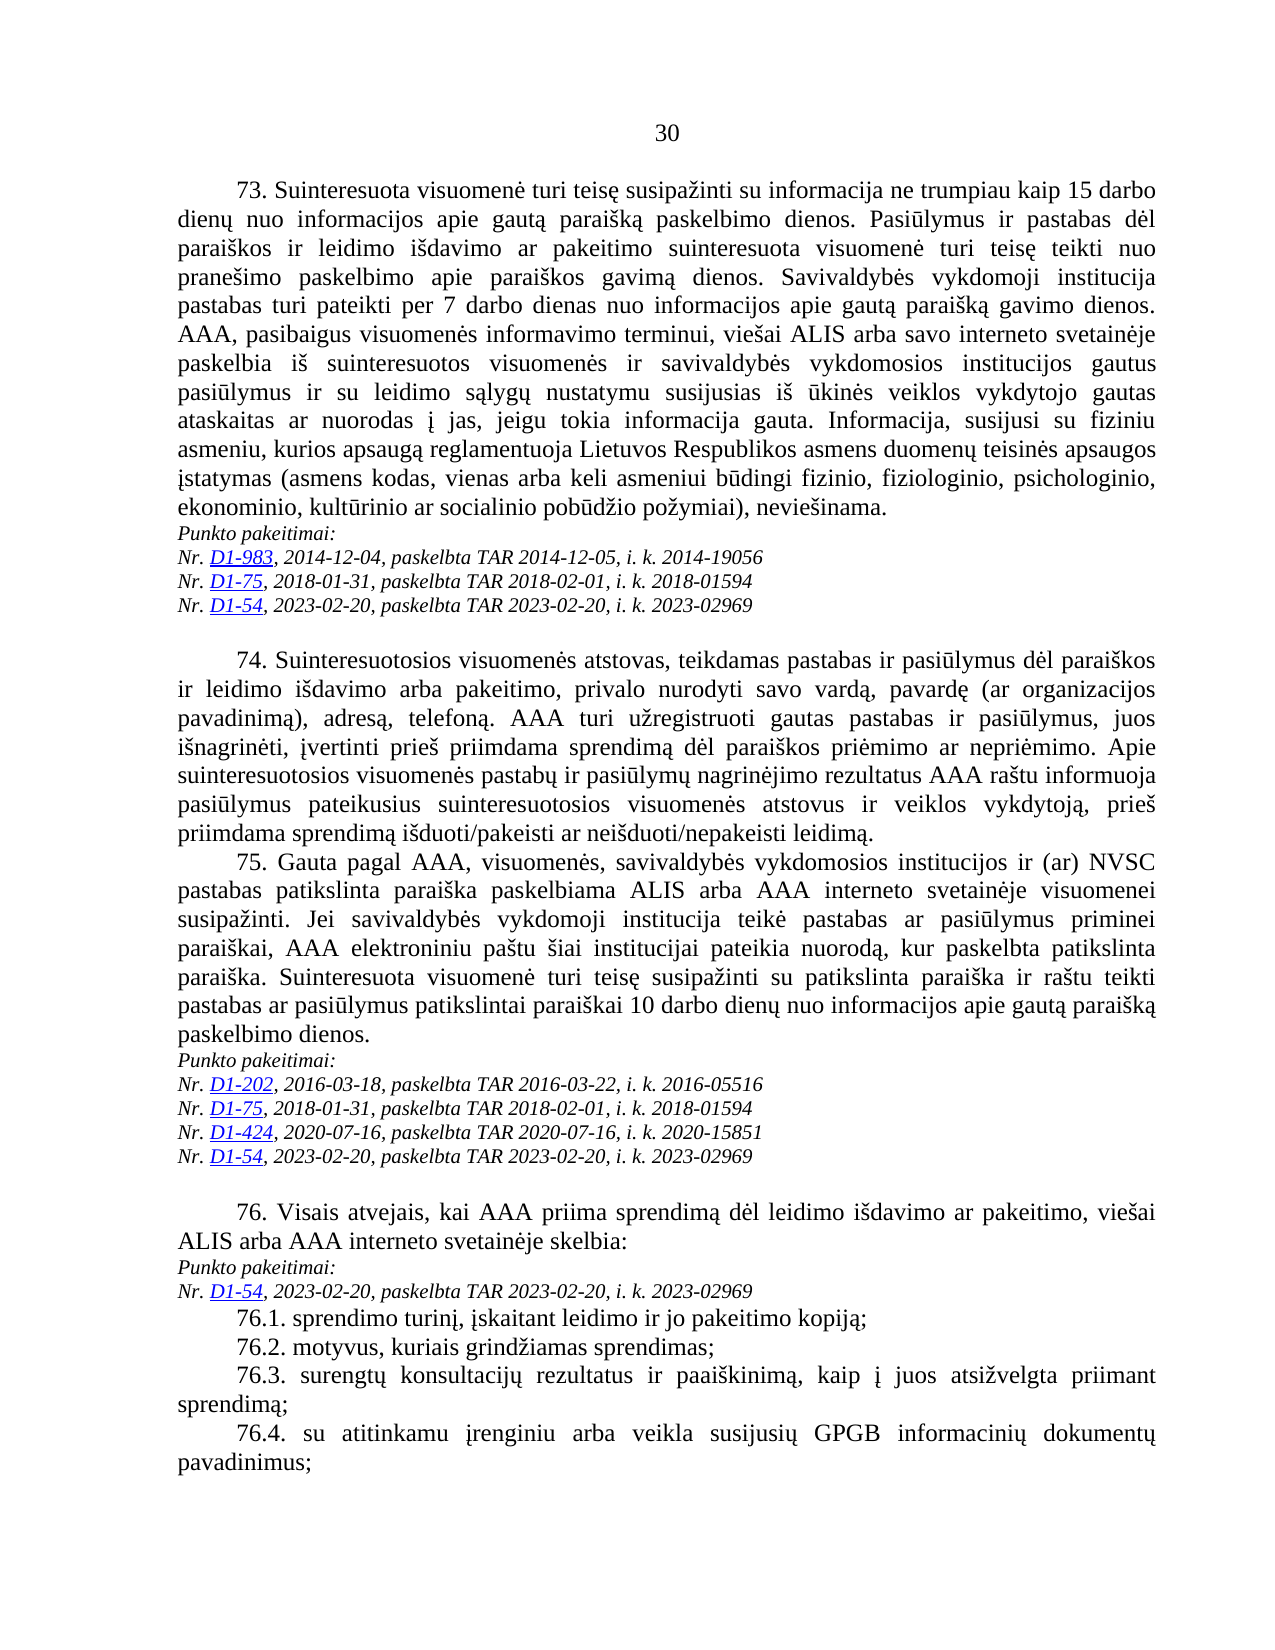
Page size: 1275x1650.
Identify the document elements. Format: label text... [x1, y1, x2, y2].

text Punkto pakeitimai: [177, 521, 1157, 545]
text 74. Suinteresuotosios visuomenės atstovas, teikdamas pastabas ir pasiūlymus dėl paraiškos ir leidimo išdavimo arba pakeitimo, privalo nurodyti savo vardą, pavardę (ar organizacijos pavadinimą), adresą, telefoną. AAA turi užregistruoti gautas pastabas ir pasiūlymus, juos išnagrinėti, įvertinti prieš priimdama sprendimą dėl paraiškos priėmimo ar nepriėmimo. Apie suinteresuotosios visuomenės pastabų ir pasiūlymų nagrinėjimo rezultatus AAA raštu informuoja pasiūlymus pateikusius suinteresuotosios visuomenės atstovus ir veiklos vykdytoją, prieš priimdama sprendimą išduoti/pakeisti ar neišduoti/nepakeisti leidimą. [177, 646, 1157, 847]
text Nr. D1-54, 2023-02-20, paskelbta TAR 2023-02-20, i. k. 2023-02969 [177, 1279, 1157, 1303]
text 76.1. sprendimo turinį, įskaitant leidimo ir jo pakeitimo kopiją; [177, 1303, 1157, 1332]
text 76.3. surengtų konsultacijų rezultatus ir paaiškinimą, kaip į juos atsižvelgta priimant sprendimą; [177, 1360, 1157, 1418]
text 73. Suinteresuota visuomenė turi teisę susipažinti su informacija ne trumpiau kaip 15 darbo dienų nuo informacijos apie gautą paraišką paskelbimo dienos. Pasiūlymus ir pastabas dėl paraiškos ir leidimo išdavimo ar pakeitimo suinteresuota visuomenė turi teisę teikti nuo pranešimo paskelbimo apie paraiškos gavimą dienos. Savivaldybės vykdomoji institucija pastabas turi pateikti per 7 darbo dienas nuo informacijos apie gautą paraišką gavimo dienos. AAA, pasibaigus visuomenės informavimo terminui, viešai ALIS arba savo interneto svetainėje paskelbia iš suinteresuotos visuomenės ir savivaldybės vykdomosios institucijos gautus pasiūlymus ir su leidimo sąlygų nustatymu susijusias iš ūkinės veiklos vykdytojo gautas ataskaitas ar nuorodas į jas, jeigu tokia informacija gauta. Informacija, susijusi su fiziniu asmeniu, kurios apsaugą reglamentuoja Lietuvos Respublikos asmens duomenų teisinės apsaugos įstatymas (asmens kodas, vienas arba keli asmeniui būdingi fizinio, fiziologinio, psichologinio, ekonominio, kultūrinio ar socialinio pobūdžio požymiai), neviešinama. [177, 176, 1157, 521]
text Nr. D1-202, 2016-03-18, paskelbta TAR 2016-03-22, i. k. 2016-05516 [177, 1072, 1157, 1096]
text 76.4. su atitinkamu įrenginiu arba veikla susijusių GPGB informacinių dokumentų pavadinimus; [177, 1418, 1157, 1475]
text Nr. D1-424, 2020-07-16, paskelbta TAR 2020-07-16, i. k. 2020-15851 [177, 1120, 1157, 1144]
text Nr. D1-983, 2014-12-04, paskelbta TAR 2014-12-05, i. k. 2014-19056 [177, 545, 1157, 569]
text 75. Gauta pagal AAA, visuomenės, savivaldybės vykdomosios institucijos ir (ar) NVSC pastabas patikslinta paraiška paskelbiama ALIS arba AAA interneto svetainėje visuomenei susipažinti. Jei savivaldybės vykdomoji institucija teikė pastabas ar pasiūlymus priminei paraiškai, AAA elektroniniu paštu šiai institucijai pateikia nuorodą, kur paskelbta patikslinta paraiška. Suinteresuota visuomenė turi teisę susipažinti su patikslinta paraiška ir raštu teikti pastabas ar pasiūlymus patikslintai paraiškai 10 darbo dienų nuo informacijos apie gautą paraišką paskelbimo dienos. [177, 847, 1157, 1048]
text Nr. D1-54, 2023-02-20, paskelbta TAR 2023-02-20, i. k. 2023-02969 [177, 593, 1157, 617]
text 76. Visais atvejais, kai AAA priima sprendimą dėl leidimo išdavimo ar pakeitimo, viešai ALIS arba AAA interneto svetainėje skelbia: [177, 1197, 1157, 1255]
text Nr. D1-75, 2018-01-31, paskelbta TAR 2018-02-01, i. k. 2018-01594 [177, 1096, 1157, 1120]
text Nr. D1-54, 2023-02-20, paskelbta TAR 2023-02-20, i. k. 2023-02969 [177, 1144, 1157, 1168]
text Nr. D1-75, 2018-01-31, paskelbta TAR 2018-02-01, i. k. 2018-01594 [177, 569, 1157, 593]
text Punkto pakeitimai: [177, 1255, 1157, 1279]
text 76.2. motyvus, kuriais grindžiamas sprendimas; [177, 1332, 1157, 1360]
text Punkto pakeitimai: [177, 1048, 1157, 1072]
